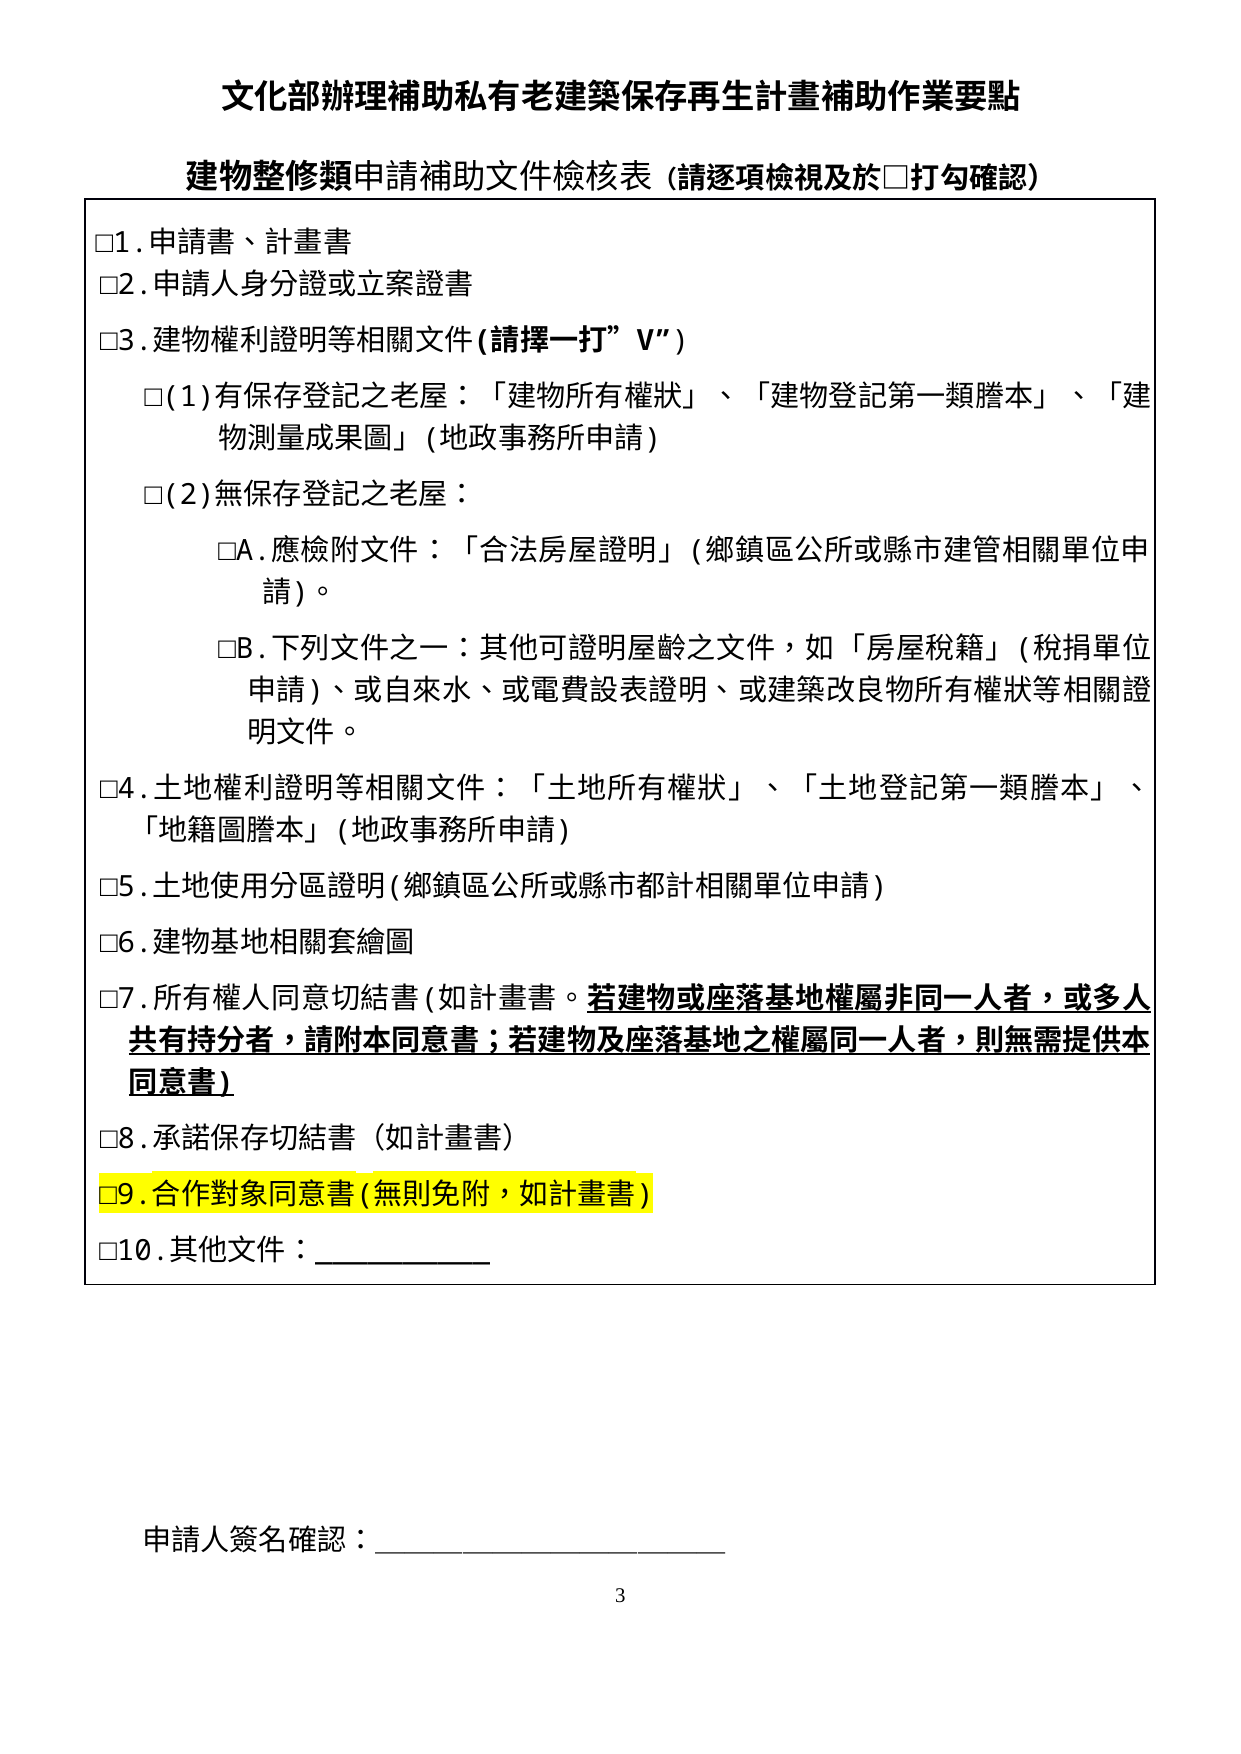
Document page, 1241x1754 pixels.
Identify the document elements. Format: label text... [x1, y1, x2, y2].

text 申請人簽名確認：＿＿＿＿＿＿＿＿＿＿＿＿ [142, 1516, 1128, 1558]
table_cell □1.申請書、計畫書 □2.申請人身分證或立案證書 □3.建物權利證明等相關文件(請擇一打”V”) □(1)有保存登記之老屋：「建物所有權狀」、「建物登記第一類謄本」、「建物測量成果圖」(地政事務所申請) □(2)無保存登記之老屋： □A.應檢附文件：「合法房屋證明」(鄉鎮區公所或縣市建管相關單位申請)。 □B.下列文件之一：其他可證明屋齡之文件，如「房屋稅籍」(稅捐單位申請)、或自來水、或電費設表證明、或建築改良物所有權狀等相關證明文件。 □4.土地權利證明等相關文件：「土地所有權狀」、「土地登記第一類謄本」、「地籍圖謄本」(地政事務所申請) □5.土地使用分區證明(鄉鎮區公所或縣市都計相關單位申請) □6.建物基地相關套繪圖 □7.所有權人同意切結書(如計畫書。若建物或座落基地權屬非同一人者，或多人共有持分者，請附本同意書；若建物及座落基地之權屬同一人者，則無需提供本同意書) □8.承諾保存切結書（如計畫書） □9.合作對象同意書(無則免附，如計畫書) □10.其他文件：__________ [86, 200, 1154, 1284]
table_header 文化部辦理補助私有老建築保存再生計畫補助作業要點 建物整修類申請補助文件檢核表（請逐項檢視及於□打勾確認） [85, 75, 1155, 198]
